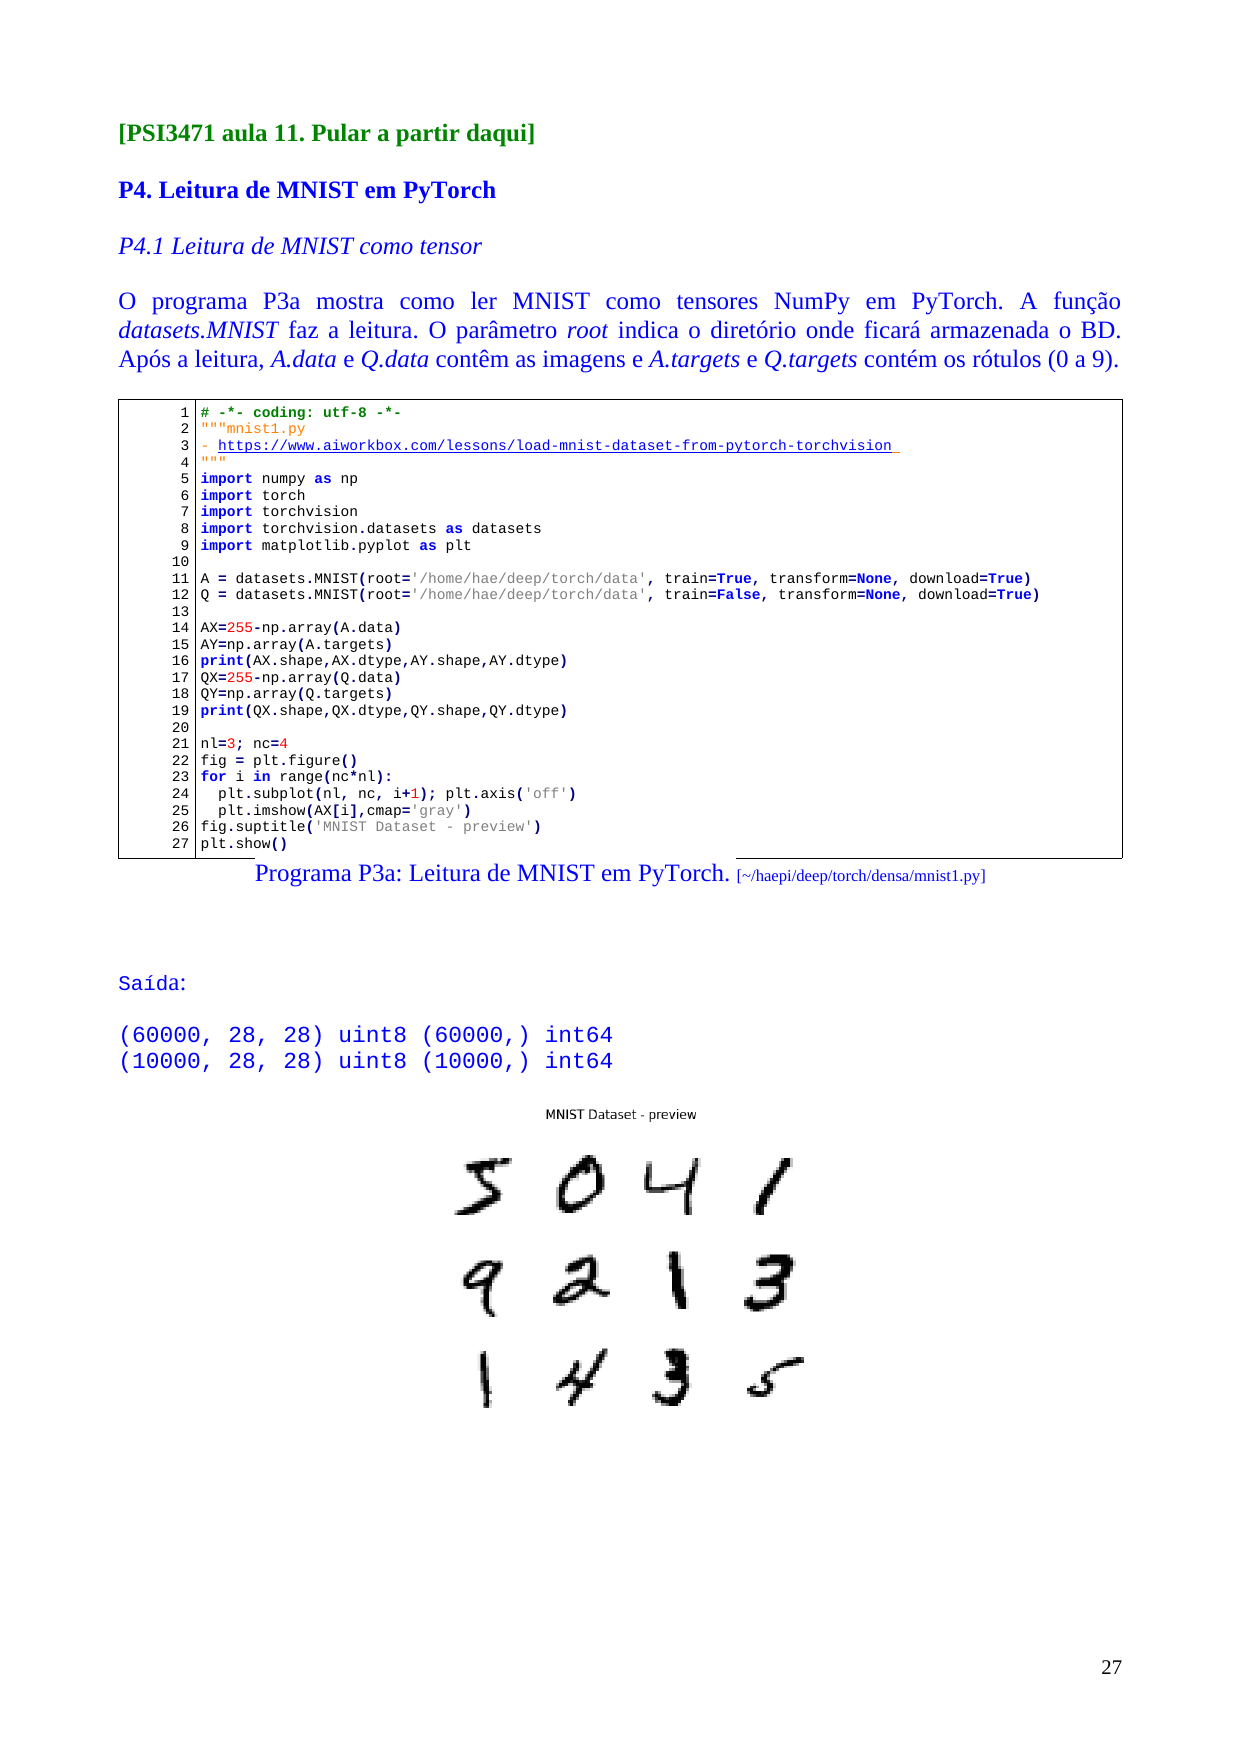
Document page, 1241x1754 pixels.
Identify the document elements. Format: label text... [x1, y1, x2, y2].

table_header # -*- coding: utf-8 -*- """mnist1.py - https://www.aiworkbox.com/lessons/load-mnist-dataset-from-pytorch-torchvision """ import numpy as np import torch import torchvision import torchvision.datasets as datasets import matplotlib.pyplot as plt A = datasets.MNIST(root='/home/hae/deep/torch/data', train=True, transform=None, download=True) Q = datasets.MNIST(root='/home/hae/deep/torch/data', train=False, transform=None, download=True) AX=255-np.array(A.data) AY=np.array(A.targets) print(AX.shape,AX.dtype,AY.shape,AY.dtype) QX=255-np.array(Q.data) QY=np.array(Q.targets) print(QX.shape,QX.dtype,QY.shape,QY.dtype) nl=3; nc=4 fig = plt.figure() for i in range(nc*nl): plt.subplot(nl, nc, i+1); plt.axis('off') plt.imshow(AX[i],cmap='gray') fig.suptitle('MNIST Dataset - preview') plt.show() [196, 400, 1122, 858]
text (60000, 28, 28) uint8 (60000,) int64 [118, 1023, 1122, 1049]
text Saída: [118, 967, 1122, 997]
text P4. Leitura de MNIST em PyTorch [118, 176, 1122, 204]
text P4.1 Leitura de MNIST como tensor [118, 231, 1122, 260]
picture [384, 1101, 857, 1456]
text (10000, 28, 28) uint8 (10000,) int64 [118, 1049, 1122, 1075]
text O programa P3a mostra como ler MNIST como tensores NumPy em PyTorch. A função datasets.MNIST faz a leitura. O parâmetro root indica o diretório onde ficará armazenada o BD. Após a leitura, A.data e Q.data contêm as imagens e A.targets e Q.targets contém os rótulos (0 a 9). [118, 286, 1122, 373]
text Programa P3a: Leitura de MNIST em PyTorch. [~/haepi/deep/torch/densa/mnist1.py] [118, 859, 1122, 887]
table_header 1 2 3 4 5 6 7 8 9 10 11 12 13 14 15 16 17 18 19 20 21 22 23 24 25 26 27 [119, 400, 195, 858]
text [PSI3471 aula 11. Pular a partir daqui] [118, 118, 1122, 147]
